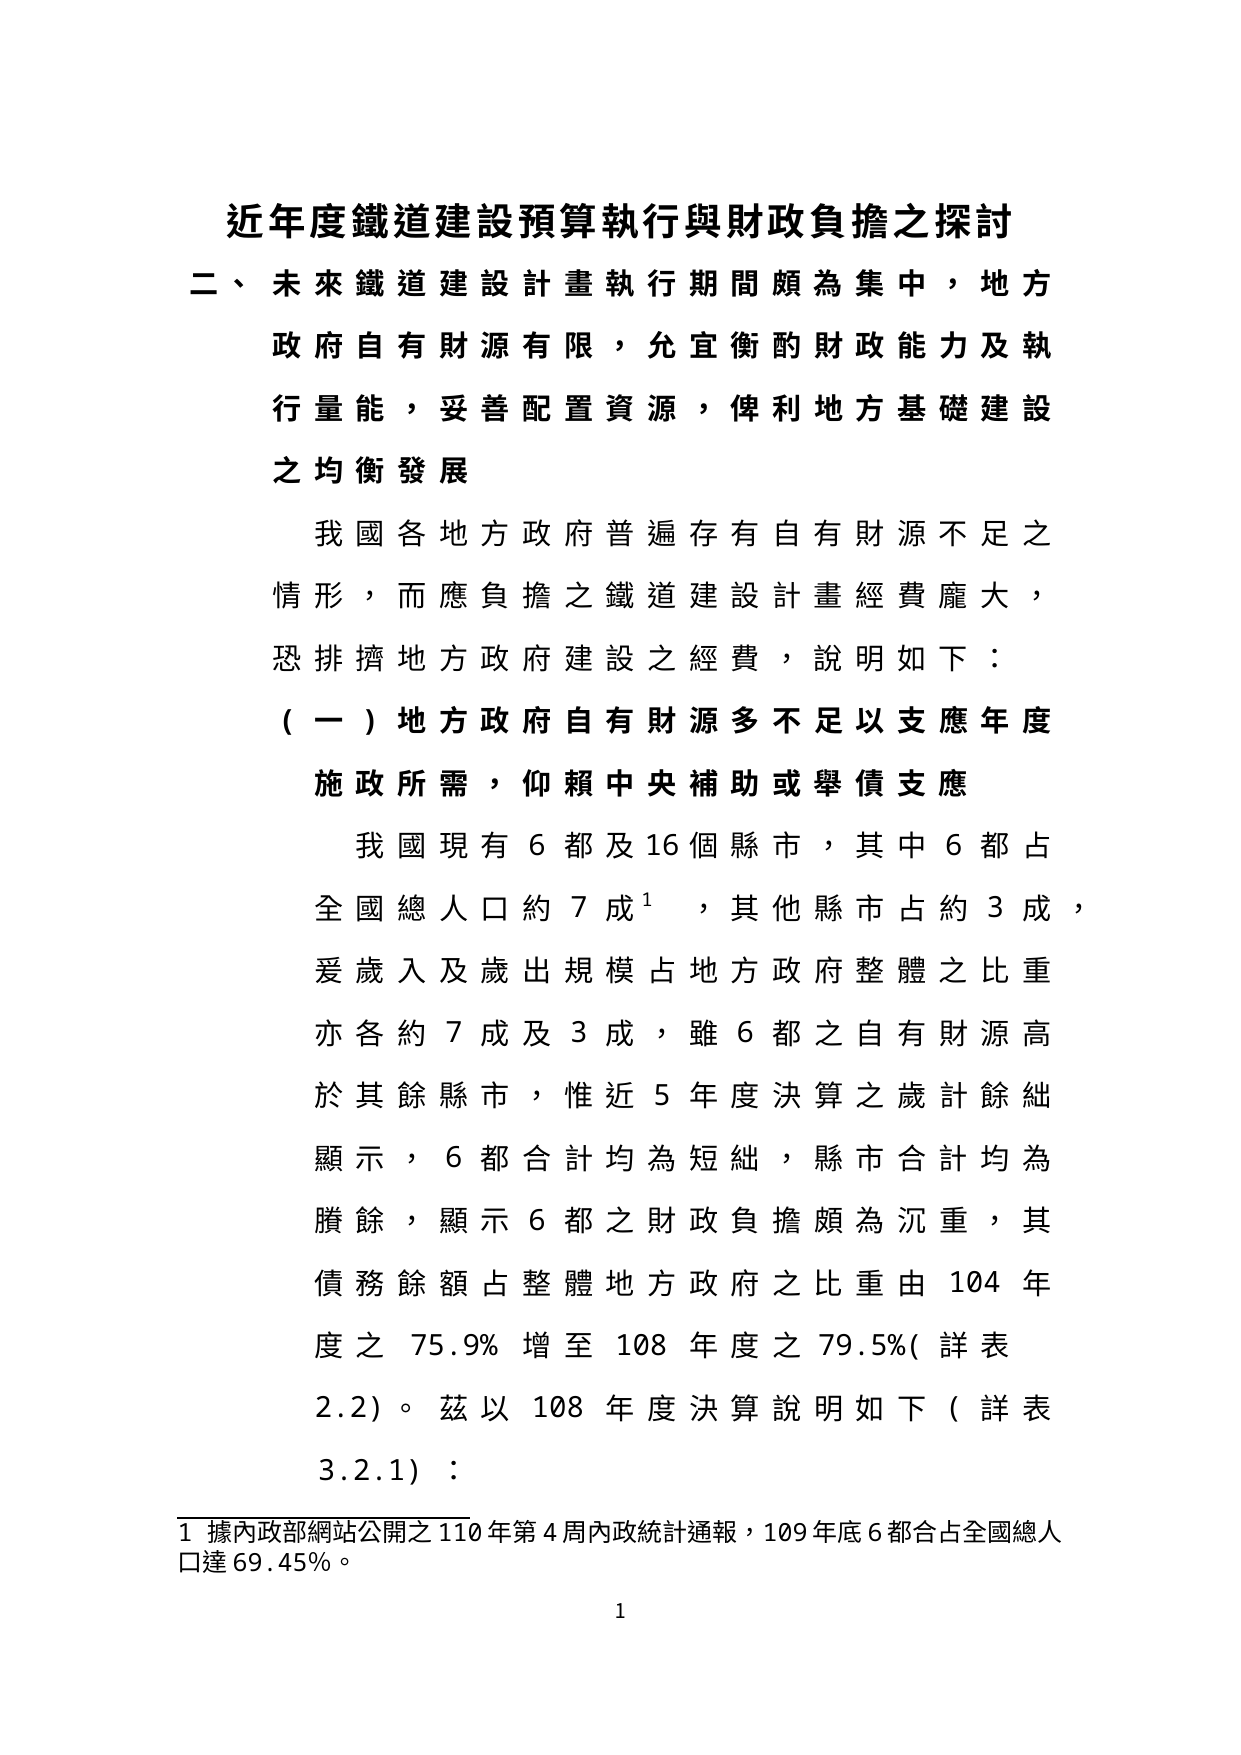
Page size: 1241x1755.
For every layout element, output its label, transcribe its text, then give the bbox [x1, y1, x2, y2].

text 據內政部網站公開之110年第4周內政統計通報，109年底6都合占全國總人口達69.45％。 [177, 1518, 1063, 1577]
text 近年度鐵道建設預算執行與財政負擔之探討 [183, 177, 1058, 240]
text 二、未來鐵道建設計畫執行期間頗為集中，地方政府自有財源有限，允宜衡酌財政能力及執行量能，妥善配置資源，俾利地方基礎建設之均衡發展 [183, 240, 1058, 490]
text 我國現有6都及16個縣市，其中6都占全國總人口約7成，其他縣市占約3成，爰歲入及歲出規模占地方政府整體之比重亦各約7成及3成，雖6都之自有財源高於其餘縣市，惟近5年度決算之歲計餘絀顯示，6都合計均為短絀，縣市合計均為賸餘，顯示6都之財政負擔頗為沉重，其債務餘額占整體地方政府之比重由104年度之75.9%增至108年度之79.5%(詳表2.2)。茲以108年度決算說明如下(詳表3.2.1)： [271, 802, 1058, 1490]
text (一)地方政府自有財源多不足以支應年度施政所需，仰賴中央補助或舉債支應 [242, 677, 1058, 802]
text 我國各地方政府普遍存有自有財源不足之情形，而應負擔之鐵道建設計畫經費龐大，恐排擠地方政府建設之經費，說明如下： [242, 490, 1058, 677]
